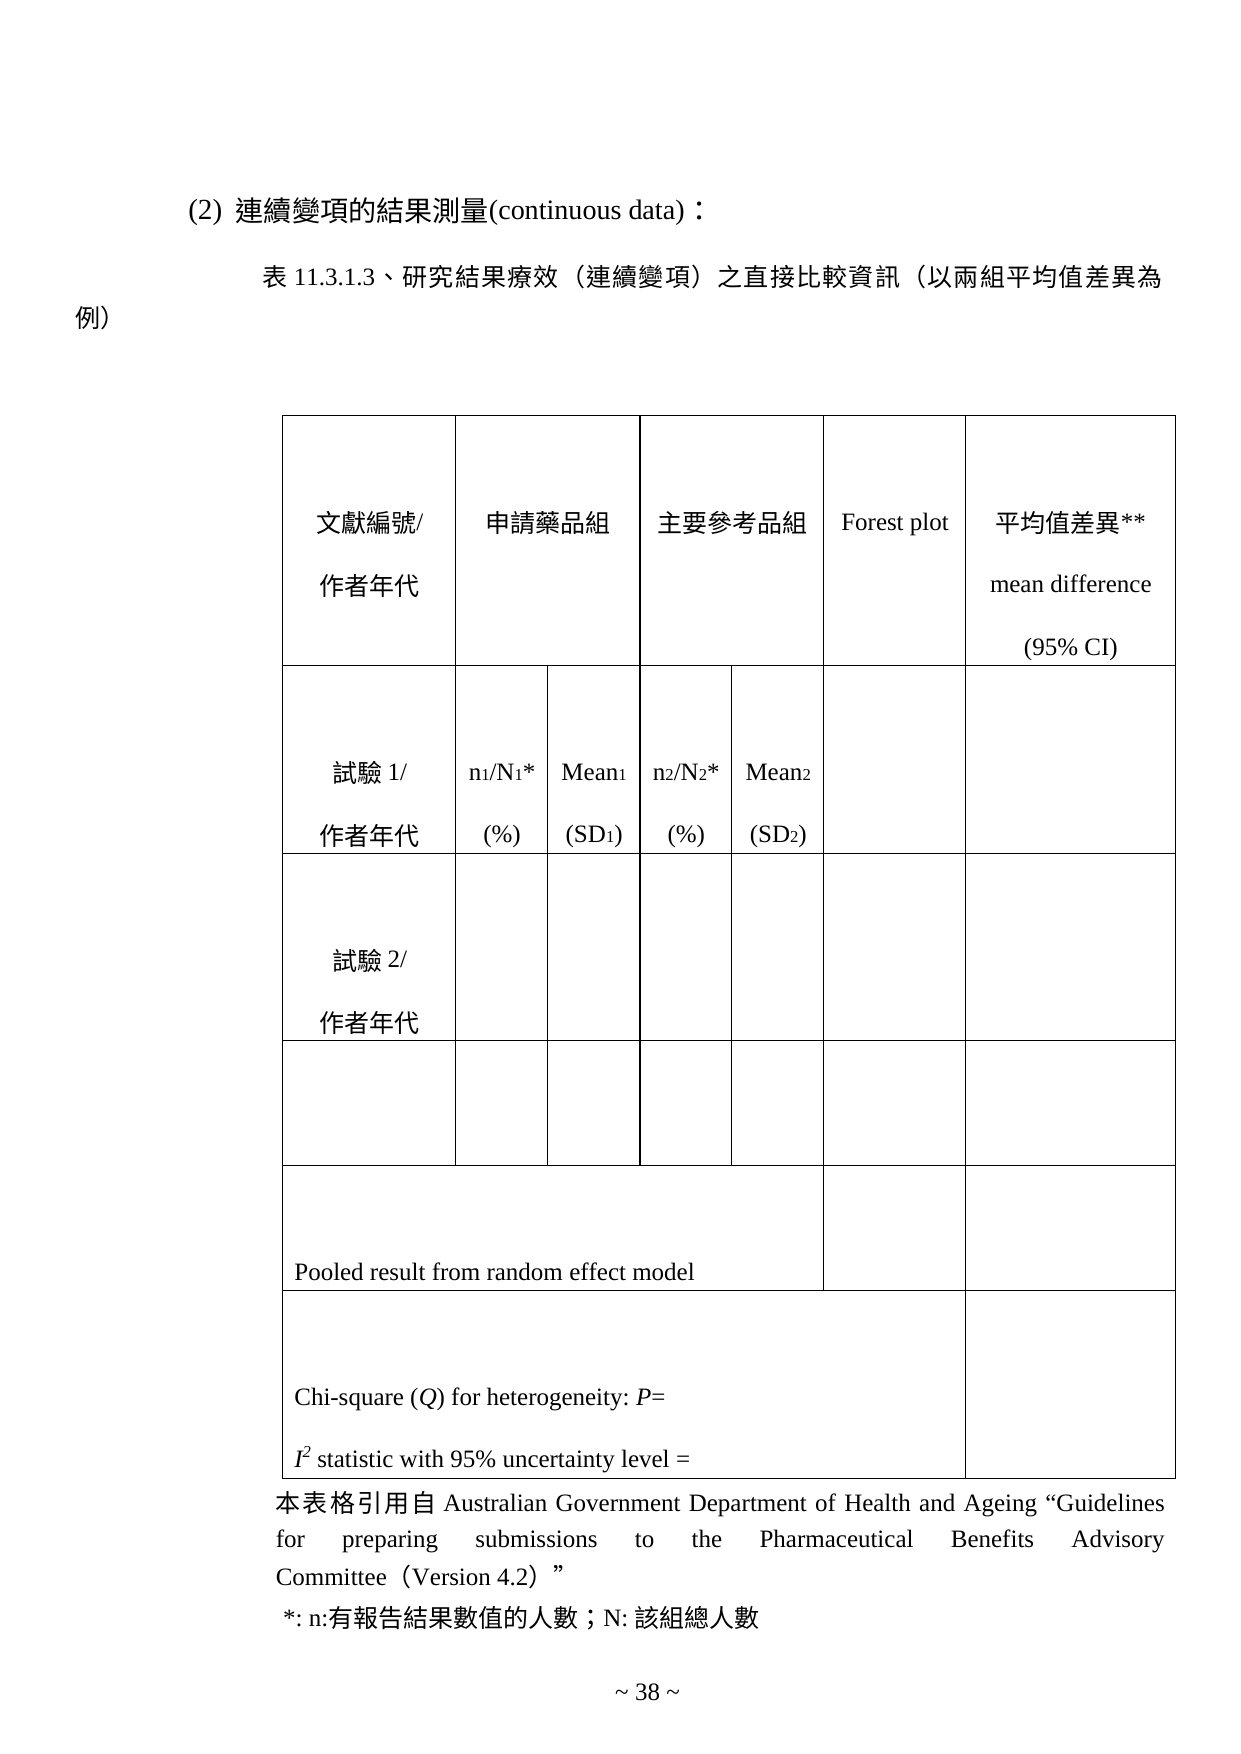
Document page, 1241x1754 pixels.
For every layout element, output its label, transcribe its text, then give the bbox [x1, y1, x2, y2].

table_cell Mean2 (SD2) [732, 666, 823, 852]
table_cell Mean1 (SD1) [548, 666, 639, 852]
table_cell [824, 666, 965, 852]
table_header Forest plot [824, 416, 965, 665]
table_cell [966, 854, 1175, 1040]
table_cell [641, 1041, 731, 1165]
table_cell [824, 1041, 965, 1165]
table_cell n2/N2* (%) [641, 666, 731, 852]
table_header 申請藥品組 [456, 416, 639, 665]
table_cell [548, 1041, 639, 1165]
table_header 主要參考品組 [641, 416, 823, 665]
table_cell [966, 1041, 1175, 1165]
table_cell n1/N1* (%) [456, 666, 547, 852]
table_cell [456, 854, 547, 1040]
table_cell [456, 1041, 547, 1165]
table_cell Chi-square (Q) for heterogeneity: P= I2 statistic with 95% uncertainty level = [283, 1291, 965, 1477]
list 連續變項的結果測量(continuous data)： [188, 165, 1165, 227]
table_cell [283, 1041, 455, 1165]
text 本表格引用自Australian Government Department of Health and Ageing “Guidelines for preparing submissions to the Pharmaceutical Benefits Advisory Committee（Version 4.2）” [276, 1478, 1165, 1594]
table_cell [966, 1291, 1175, 1477]
table_cell [641, 854, 731, 1040]
table_cell 試驗2/ 作者年代 [283, 854, 455, 1040]
table_cell [966, 1166, 1175, 1290]
text 表11.3.1.3、研究結果療效（連續變項）之直接比較資訊（以兩組平均值差異為例） [75, 252, 1165, 335]
table_cell [824, 1166, 965, 1290]
table_cell 試驗1/ 作者年代 [283, 666, 455, 852]
table_header 文獻編號/ 作者年代 [283, 416, 455, 665]
text *: n:有報告結果數值的人數；N: 該組總人數 [283, 1594, 1165, 1635]
table_cell [732, 1041, 823, 1165]
table_header 平均值差異** mean difference (95% CI) [966, 416, 1175, 665]
table_cell [824, 854, 965, 1040]
table_cell [966, 666, 1175, 852]
table_cell [548, 854, 639, 1040]
table_cell [732, 854, 823, 1040]
table_cell Pooled result from random effect model [283, 1166, 823, 1290]
